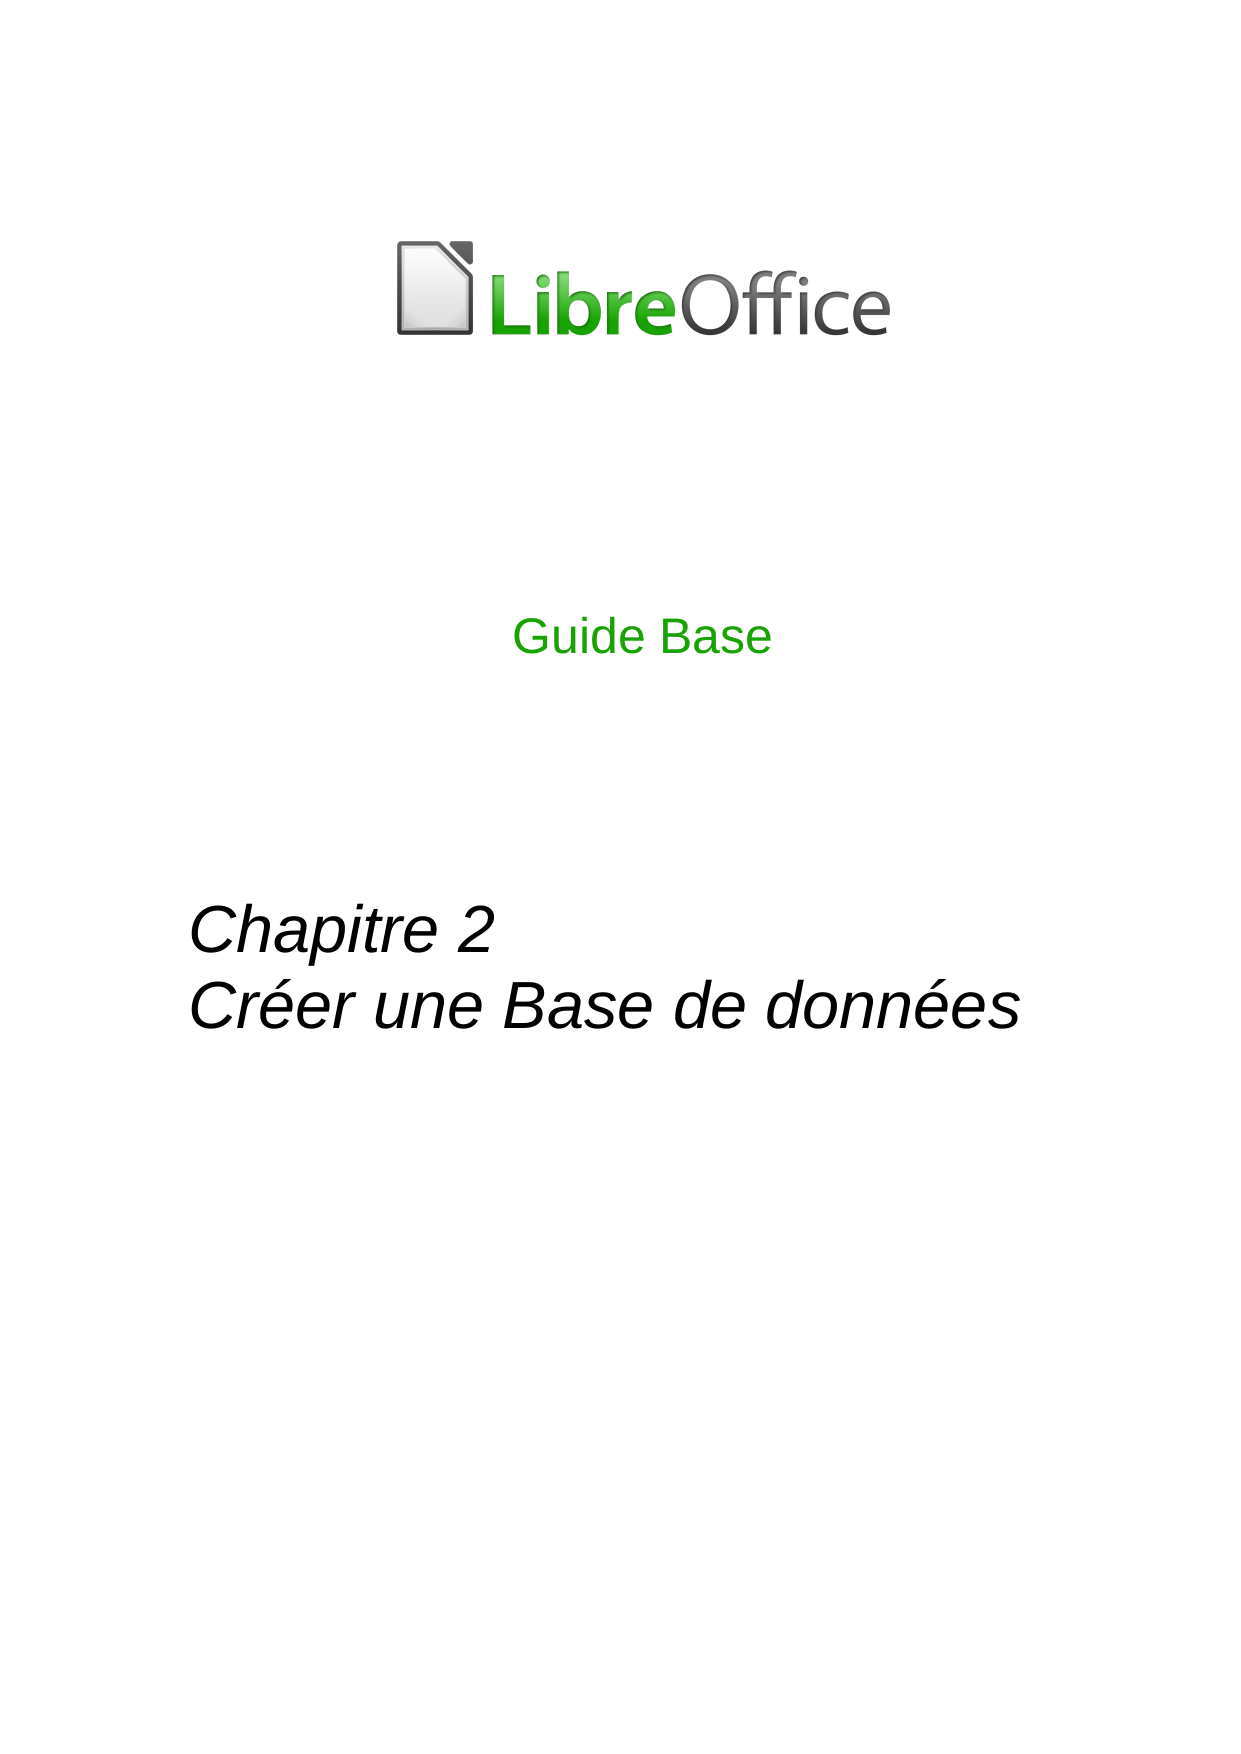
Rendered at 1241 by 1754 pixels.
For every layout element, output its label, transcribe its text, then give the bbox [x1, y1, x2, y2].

title Chapitre 2 Créer une Base de données [188, 889, 1098, 1043]
picture [392, 236, 893, 342]
text Guide Base [188, 607, 1098, 664]
